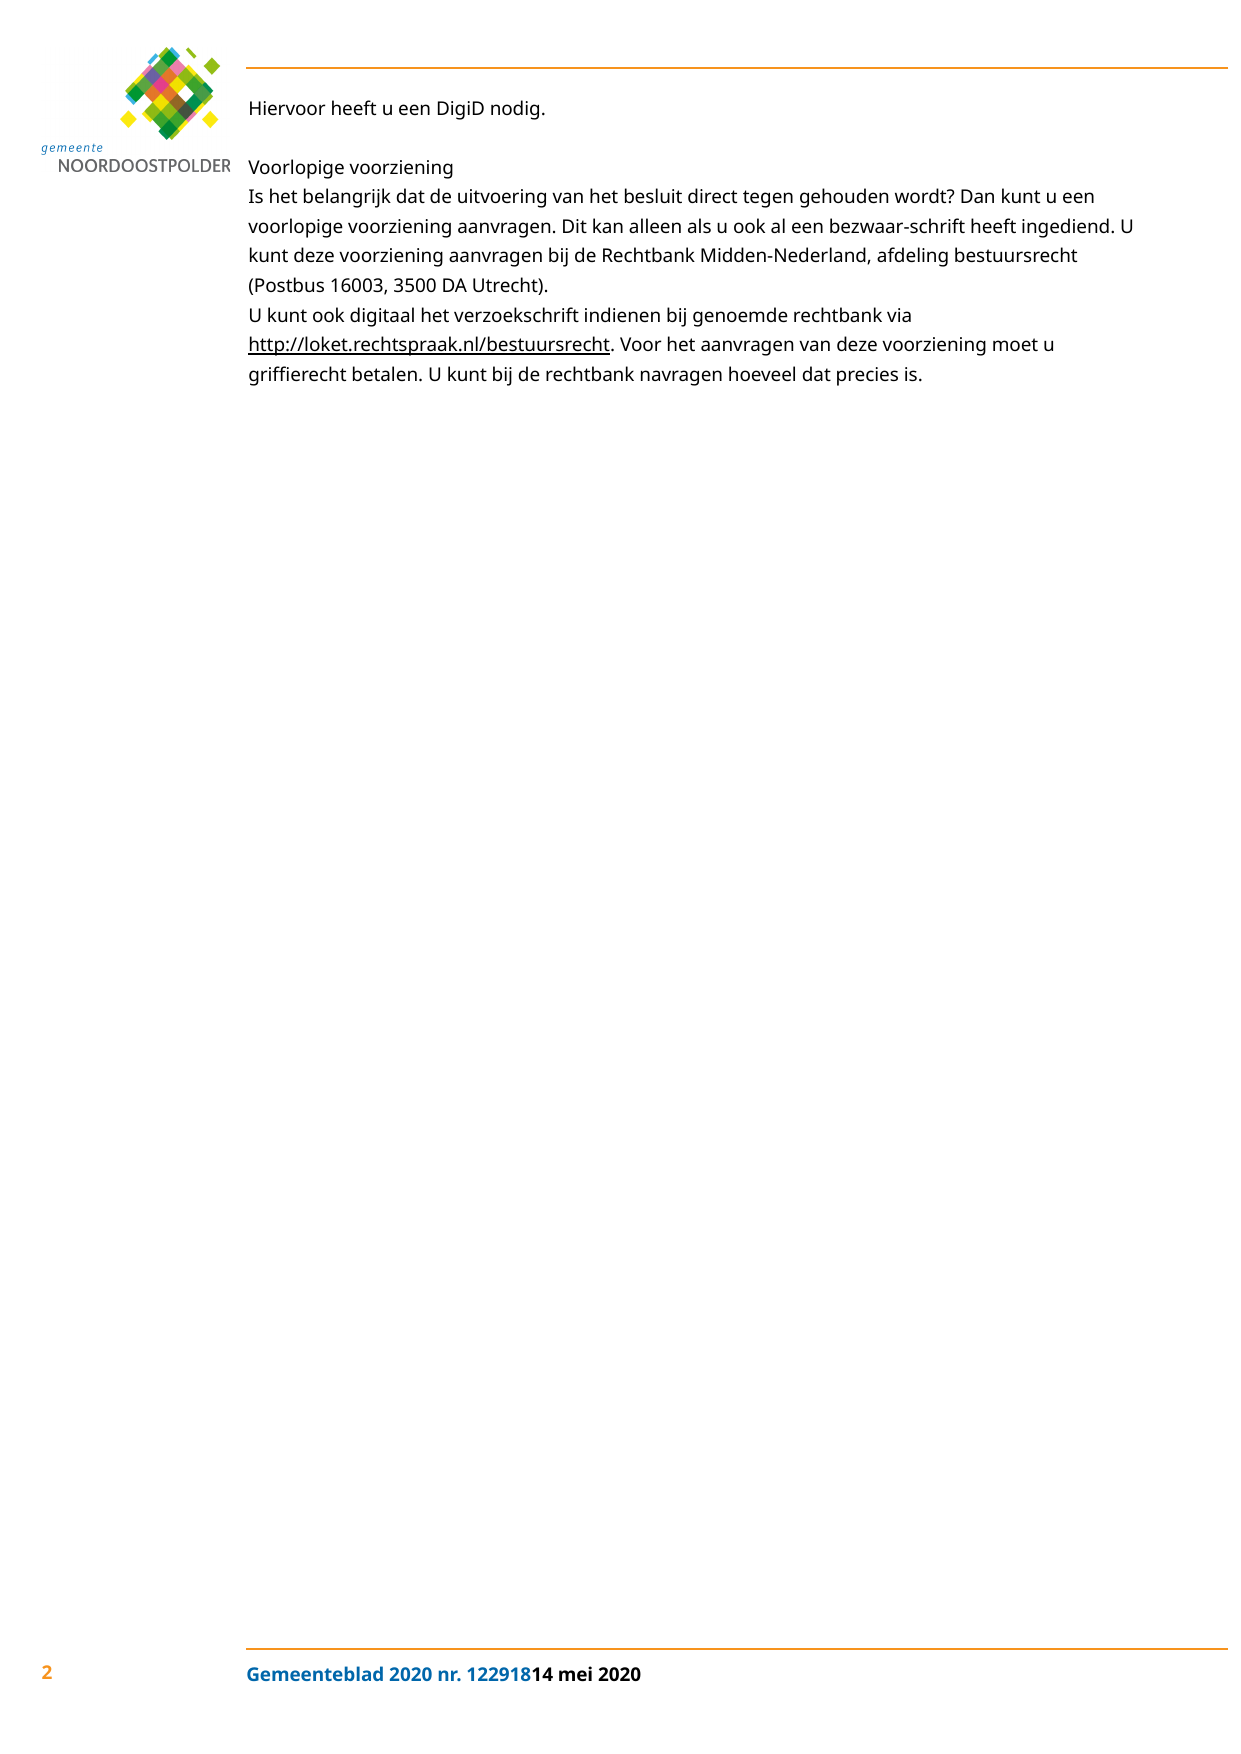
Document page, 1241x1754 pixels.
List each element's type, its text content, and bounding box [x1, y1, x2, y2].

text Hiervoor heeft u een DigiD nodig. [248, 95, 1152, 121]
picture [41, 47, 231, 172]
text U kunt ook digitaal het verzoekschrift indienen bij genoemde rechtbank via http://loket.rechtspraak.nl/bestuursrecht. Voor het aanvragen van deze voorziening moet u griffierecht betalen. U kunt bij de rechtbank navragen hoeveel dat precies is. [248, 302, 1152, 387]
text Voorlopige voorziening [248, 154, 1152, 180]
text Is het belangrijk dat de uitvoering van het besluit direct tegen gehouden wordt? Dan kunt u een voorlopige voorziening aanvragen. Dit kan alleen als u ook al een bezwaar-schrift heeft ingediend. U kunt deze voorziening aanvragen bij de Rechtbank Midden-Nederland, afdeling bestuursrecht (Postbus 16003, 3500 DA Utrecht). [248, 183, 1152, 298]
